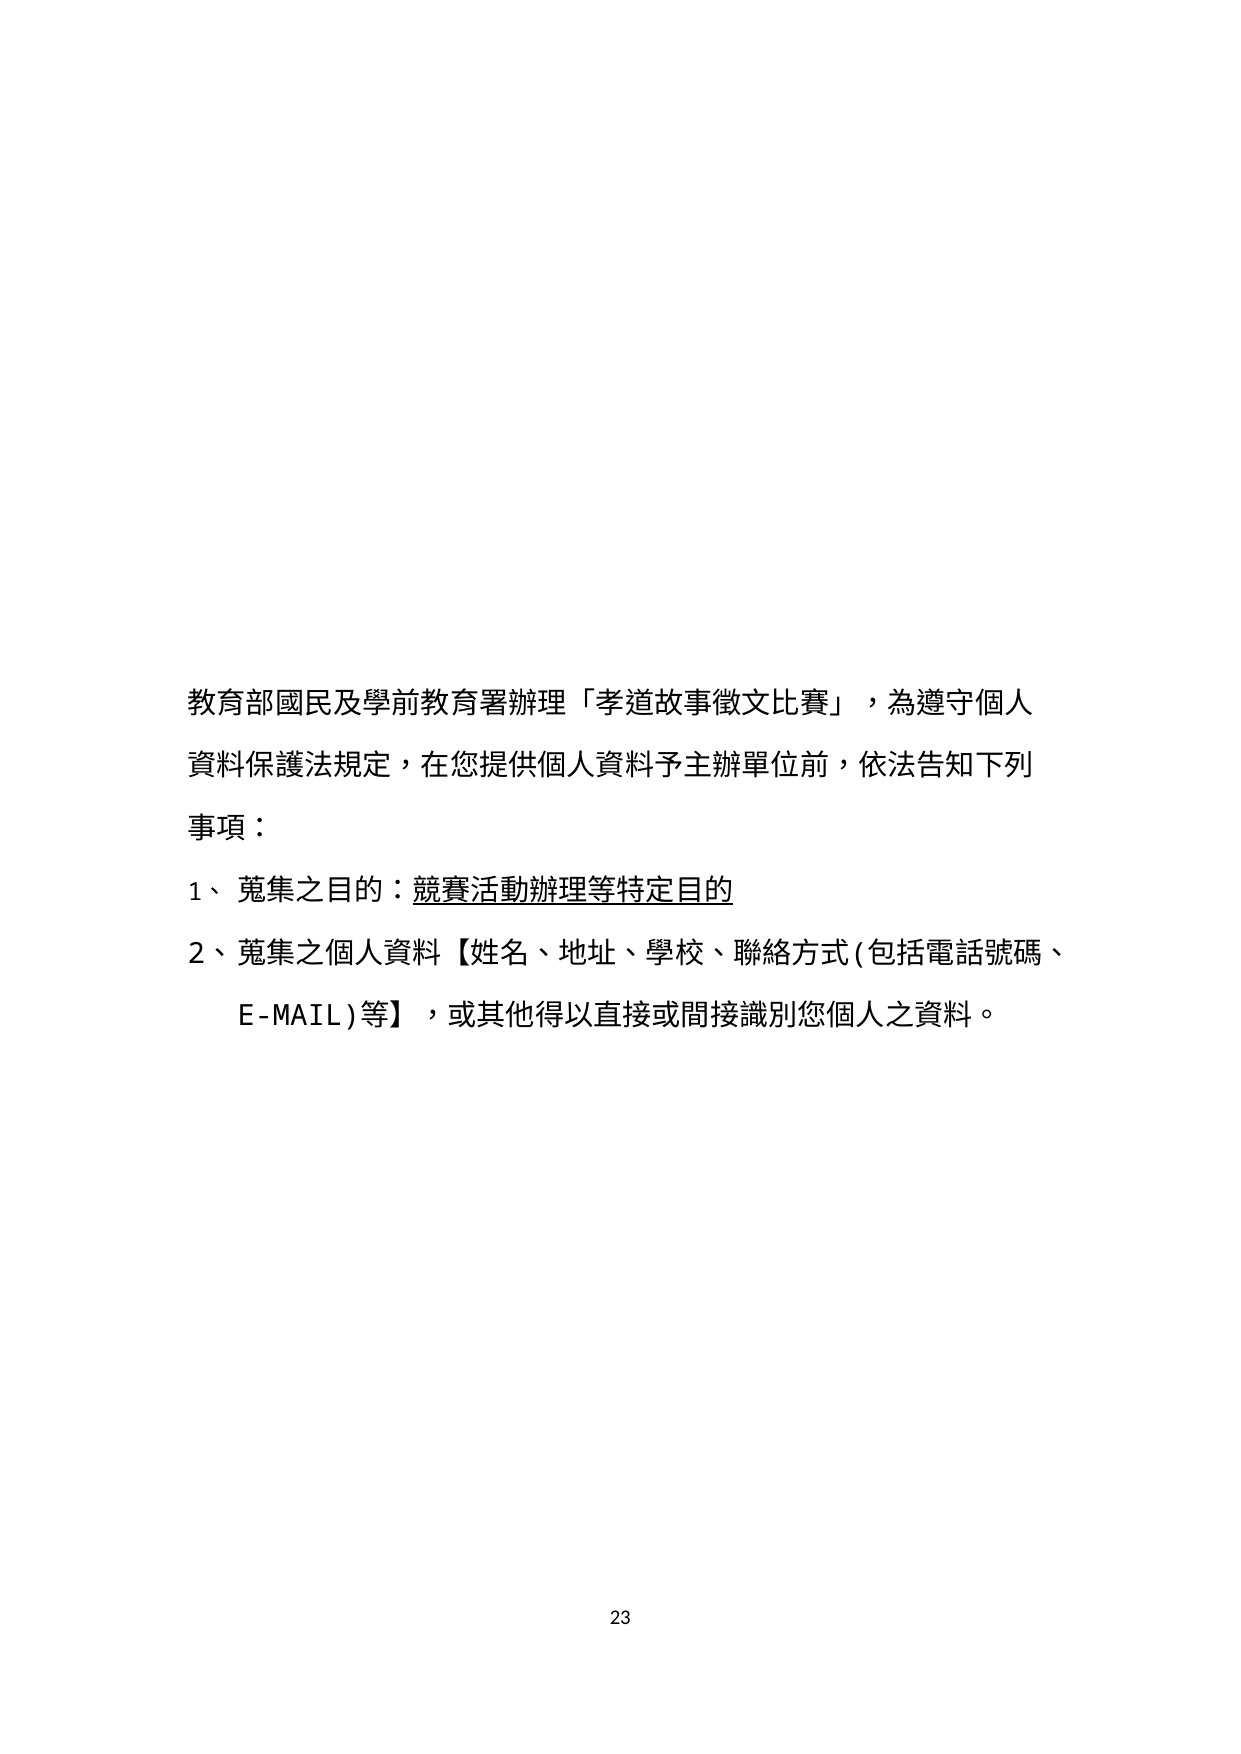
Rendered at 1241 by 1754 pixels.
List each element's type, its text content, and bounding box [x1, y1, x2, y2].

list 蒐集之個人資料【姓名、地址、學校、聯絡方式(包括電話號碼、E-MAIL)等】，或其他得以直接或間接識別您個人之資料。 [187, 909, 1053, 1034]
text 教育部國民及學前教育署辦理「孝道故事徵文比賽」，為遵守個人資料保護法規定，在您提供個人資料予主辦單位前，依法告知下列事項： [187, 659, 1053, 846]
list 蒐集之目的：競賽活動辦理等特定目的 [187, 846, 1053, 909]
